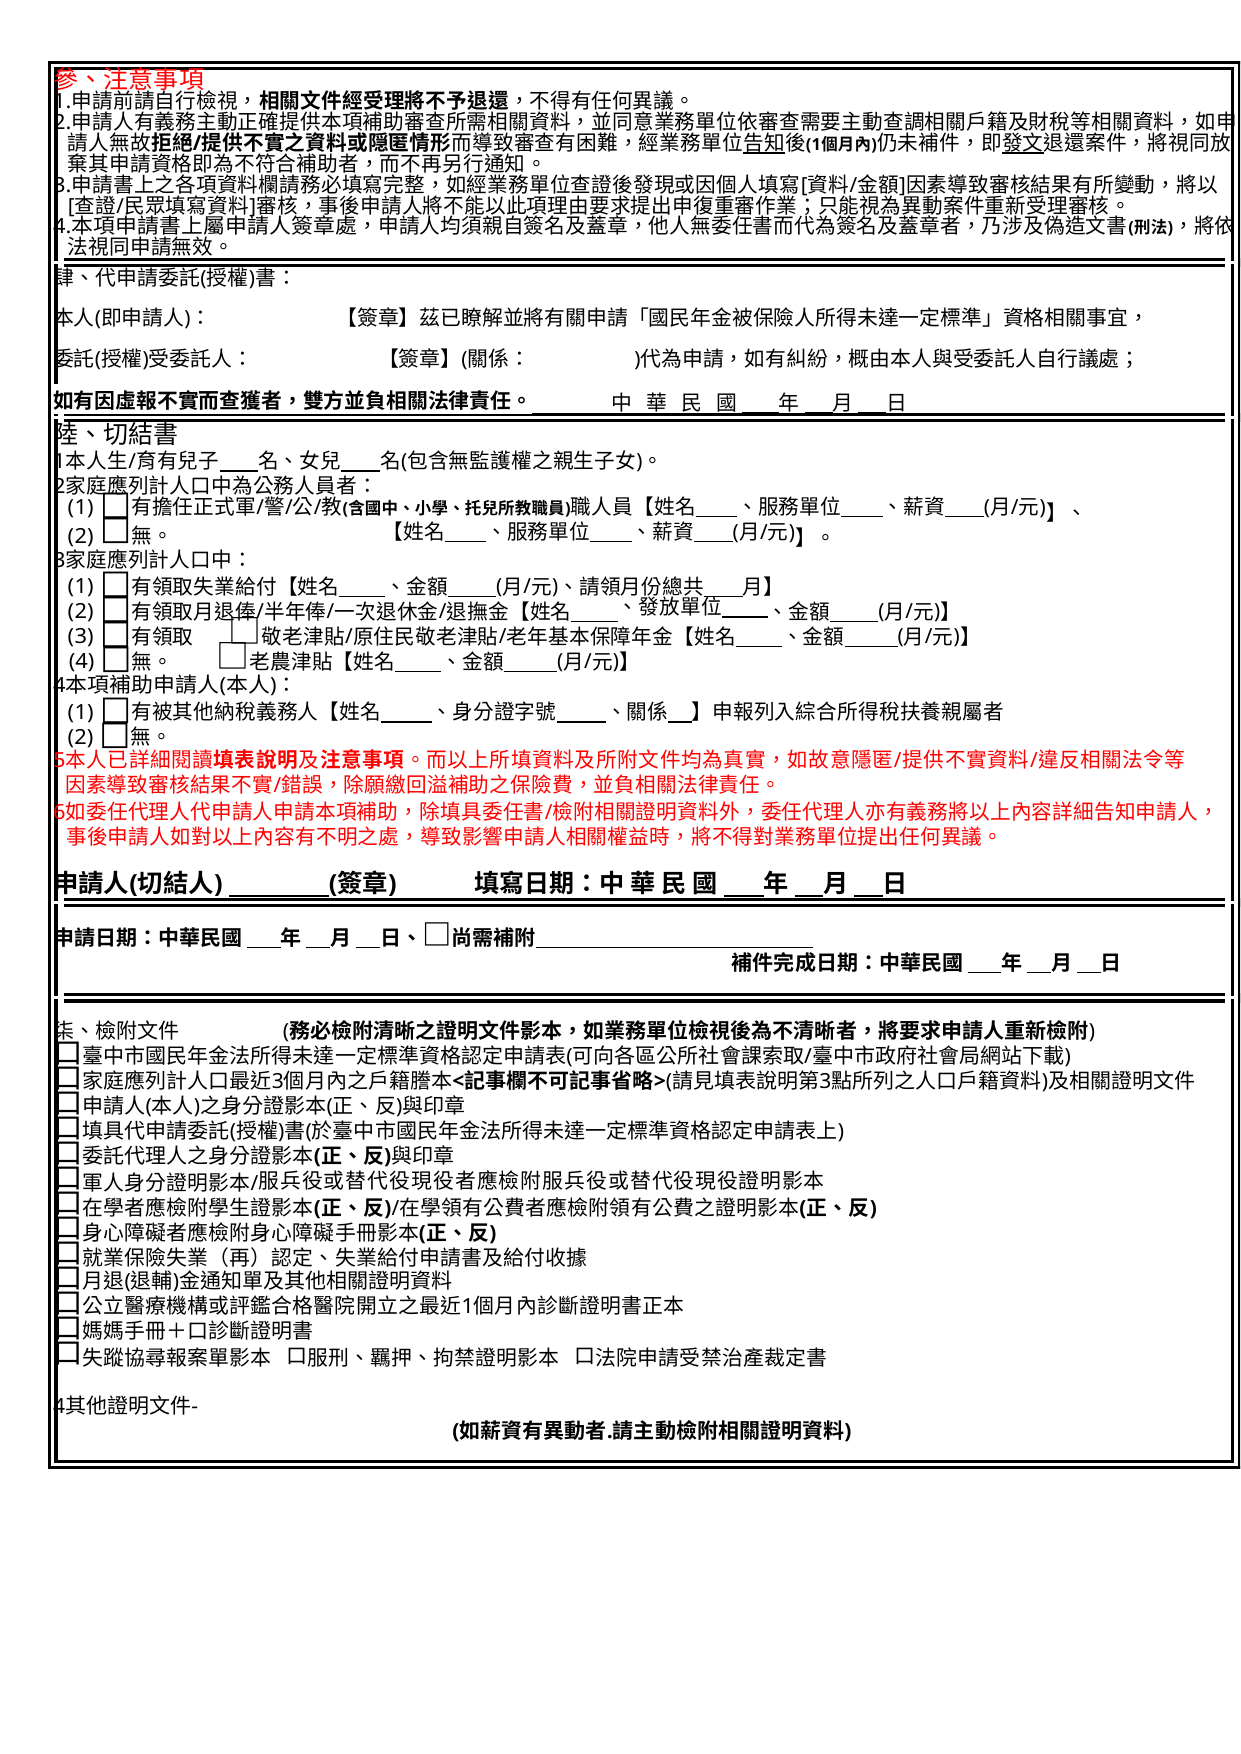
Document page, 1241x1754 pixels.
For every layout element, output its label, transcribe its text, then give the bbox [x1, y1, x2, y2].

table_cell 肆、代申請委託(授權)書： 本人(即申請人)： 【簽章】茲已瞭解並將有關申請「國民年金被保險人所得未達一定標準」資格相關事宜， 委託(授權)受委託人： 【簽章】(關係： )代為申請，如有糾紛，概由本人與受委託人自行議處； 如有因虛報不實而查獲者，雙方並負相關法律責任。 中 華 民 國 年 月 日 [53, 258, 1236, 413]
table_header 參、注意事項 1.申請前請自行檢視，相關文件經受理將不予退還，不得有任何異議。 2.申請人有義務主動正確提供本項補助審查所需相關資料，並同意業務單位依審查需要主動查調相關戶籍及財稅等相關資料，如申請人無故拒絕/提供不實之資料或隠匿情形而導致審查有困難，經業務單位告知後(1個月內)仍未補件，即發文退還案件，將視同放棄其申請資格即為不符合補助者，而不再另行通知。 3.申請書上之各項資料欄請務必填寫完整，如經業務單位查證後發現或因個人填寫[資料/金額]因素導致審核結果有所變動，將以[查證/民眾填寫資料]審核，事後申請人將不能以此項理由要求提出申復重審作業；只能視為異動案件重新受理審核。 4.本項申請書上屬申請人簽章處，申請人均須親自簽名及蓋章，他人無委任書而代為簽名及蓋章者，乃涉及偽造文書(刑法)，將依法視同申請無效。 [53, 64, 1236, 257]
table_cell 陸、切結書 1本人生/育有兒子 名、女兒 名(包含無監護權之親生子女)。 2家庭應列計人口中為公務人員者： (1) □有擔任正式軍/警/公/教(含國中、小學、托兒所教職員)職人員【姓名 、服務單位 、薪資 (月/元)】、 (2) □無。 【姓名 、服務單位 、薪資 (月/元)】。 3家庭應列計人口中： (1) □有領取失業給付【姓名 、金額 (月/元)、請領月份總共 月】 (2) □有領取月退俸/半年俸/一次退休金/退撫金【姓名 、發放單位 、金額 (月/元)】 (3) □有領取 □敬老津貼/原住民敬老津貼/老年基本保障年金【姓名 、金額 (月/元)】 (4) □無。 □老農津貼【姓名 、金額 (月/元)】 4本項補助申請人(本人)： (1) □有被其他納稅義務人【姓名 、身分證字號 、關係 】申報列入綜合所得稅扶養親屬者 (2) □無。 5本人已詳細閱讀填表說明及注意事項。而以上所填資料及所附文件均為真實，如故意隱匿/提供不實資料/違反相關法令等 因素導致審核結果不實/錯誤，除願繳回溢補助之保險費，並負相關法律責任。 6如委任代理人代申請人申請本項補助，除填具委任書/檢附相關證明資料外，委任代理人亦有義務將以上內容詳細告知申請人， 事後申請人如對以上內容有不明之處，導致影響申請人相關權益時，將不得對業務單位提出任何異議。 申請人(切結人) (簽章) 填寫日期：中 華 民 國 年 月 日 [53, 413, 1236, 898]
table_cell 申請日期：中華民國 年 月 日、□尚需補附 補件完成日期：中華民國 年 月 日 [53, 898, 1236, 993]
table_cell 柒、檢附文件 (務必檢附清晰之證明文件影本，如業務單位檢視後為不清晰者，將要求申請人重新檢附) 口臺中市國民年金法所得未達一定標準資格認定申請表(可向各區公所社會課索取/臺中市政府社會局網站下載) 口家庭應列計人口最近3個月內之戶籍謄本<記事欄不可記事省略>(請見填表說明第3點所列之人口戶籍資料)及相關證明文件 口申請人(本人)之身分證影本(正、反)與印章 口填具代申請委託(授權)書(於臺中市國民年金法所得未達一定標準資格認定申請表上) 口委託代理人之身分證影本(正、反)與印章 口軍人身分證明影本/服兵役或替代役現役者應檢附服兵役或替代役現役證明影本 口在學者應檢附學生證影本(正、反)/在學領有公費者應檢附領有公費之證明影本(正、反) 口身心障礙者應檢附身心障礙手冊影本(正、反) 口就業保險失業（再）認定、失業給付申請書及給付收據 口月退(退輔)金通知單及其他相關證明資料 口公立醫療機構或評鑑合格醫院開立之最近1個月內診斷證明書正本 口媽媽手冊＋口診斷證明書 口失蹤協尋報案單影本 口服刑、羈押、拘禁證明影本 口法院申請受禁治產裁定書 4其他證明文件- (如薪資有異動者.請主動檢附相關證明資料) [53, 993, 1236, 1460]
